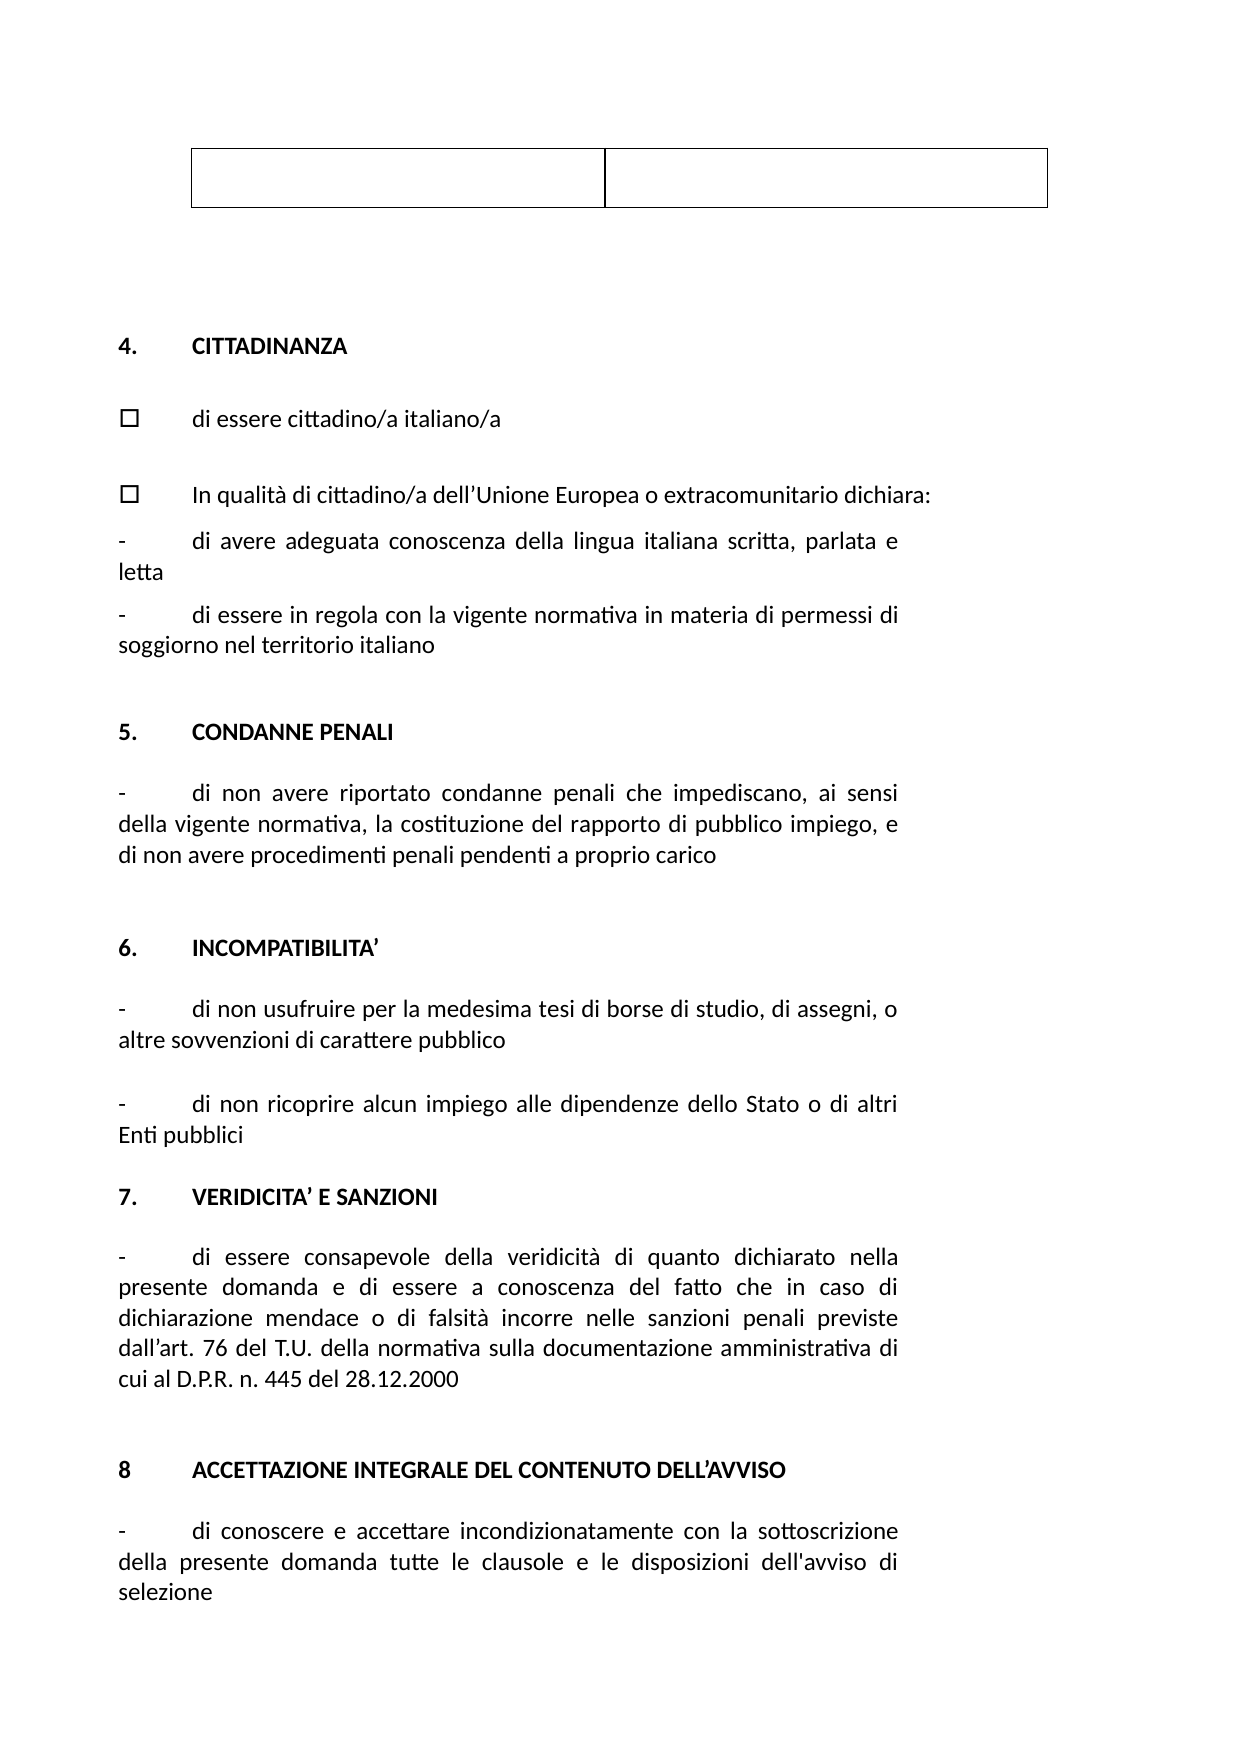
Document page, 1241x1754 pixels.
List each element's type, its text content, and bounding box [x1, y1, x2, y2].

text 8 ACCETTAZIONE INTEGRALE DEL CONTENUTO DELL’AVVISO [118, 1454, 1122, 1485]
text 4. CITTADINANZA [118, 330, 1122, 360]
list di essere consapevole della veridicità di quanto dichiarato nella presente domanda e di essere a conoscenza del fatto che in caso di dichiarazione mendace o di falsità incorre nelle sanzioni penali previste dall’art. 76 del T.U. della normativa sulla documentazione amministrativa di cui al D.P.R. n. 445 del 28.12.2000 [118, 1241, 899, 1393]
list di non ricoprire alcun impiego alle dipendenze dello Stato o di altri Enti pubblici [118, 1088, 899, 1150]
list di non usufruire per la medesima tesi di borse di studio, di assegni, o altre sovvenzioni di carattere pubblico [118, 993, 899, 1055]
list di essere in regola con la vigente normativa in materia di permessi di soggiorno nel territorio italiano [118, 599, 899, 660]
text 5. CONDANNE PENALI [118, 716, 1122, 746]
table_cell [606, 149, 1047, 207]
text □ di essere cittadino/a italiano/a [118, 391, 1122, 437]
list di avere adeguata conoscenza della lingua italiana scritta, parlata e letta [118, 526, 899, 587]
text □ In qualità di cittadino/a dell’Unione Europea o extracomunitario dichiara: [118, 467, 1122, 513]
text 7. VERIDICITA’ E SANZIONI [118, 1181, 1122, 1212]
text 6. INCOMPATIBILITA’ [118, 932, 1122, 962]
list di conoscere e accettare incondizionatamente con la sottoscrizione della presente domanda tutte le clausole e le disposizioni dell'avviso di selezione [118, 1515, 899, 1607]
table_cell [192, 149, 604, 207]
list di non avere riportato condanne penali che impediscano, ai sensi della vigente normativa, la costituzione del rapporto di pubblico impiego, e di non avere procedimenti penali pendenti a proprio carico [118, 777, 899, 870]
